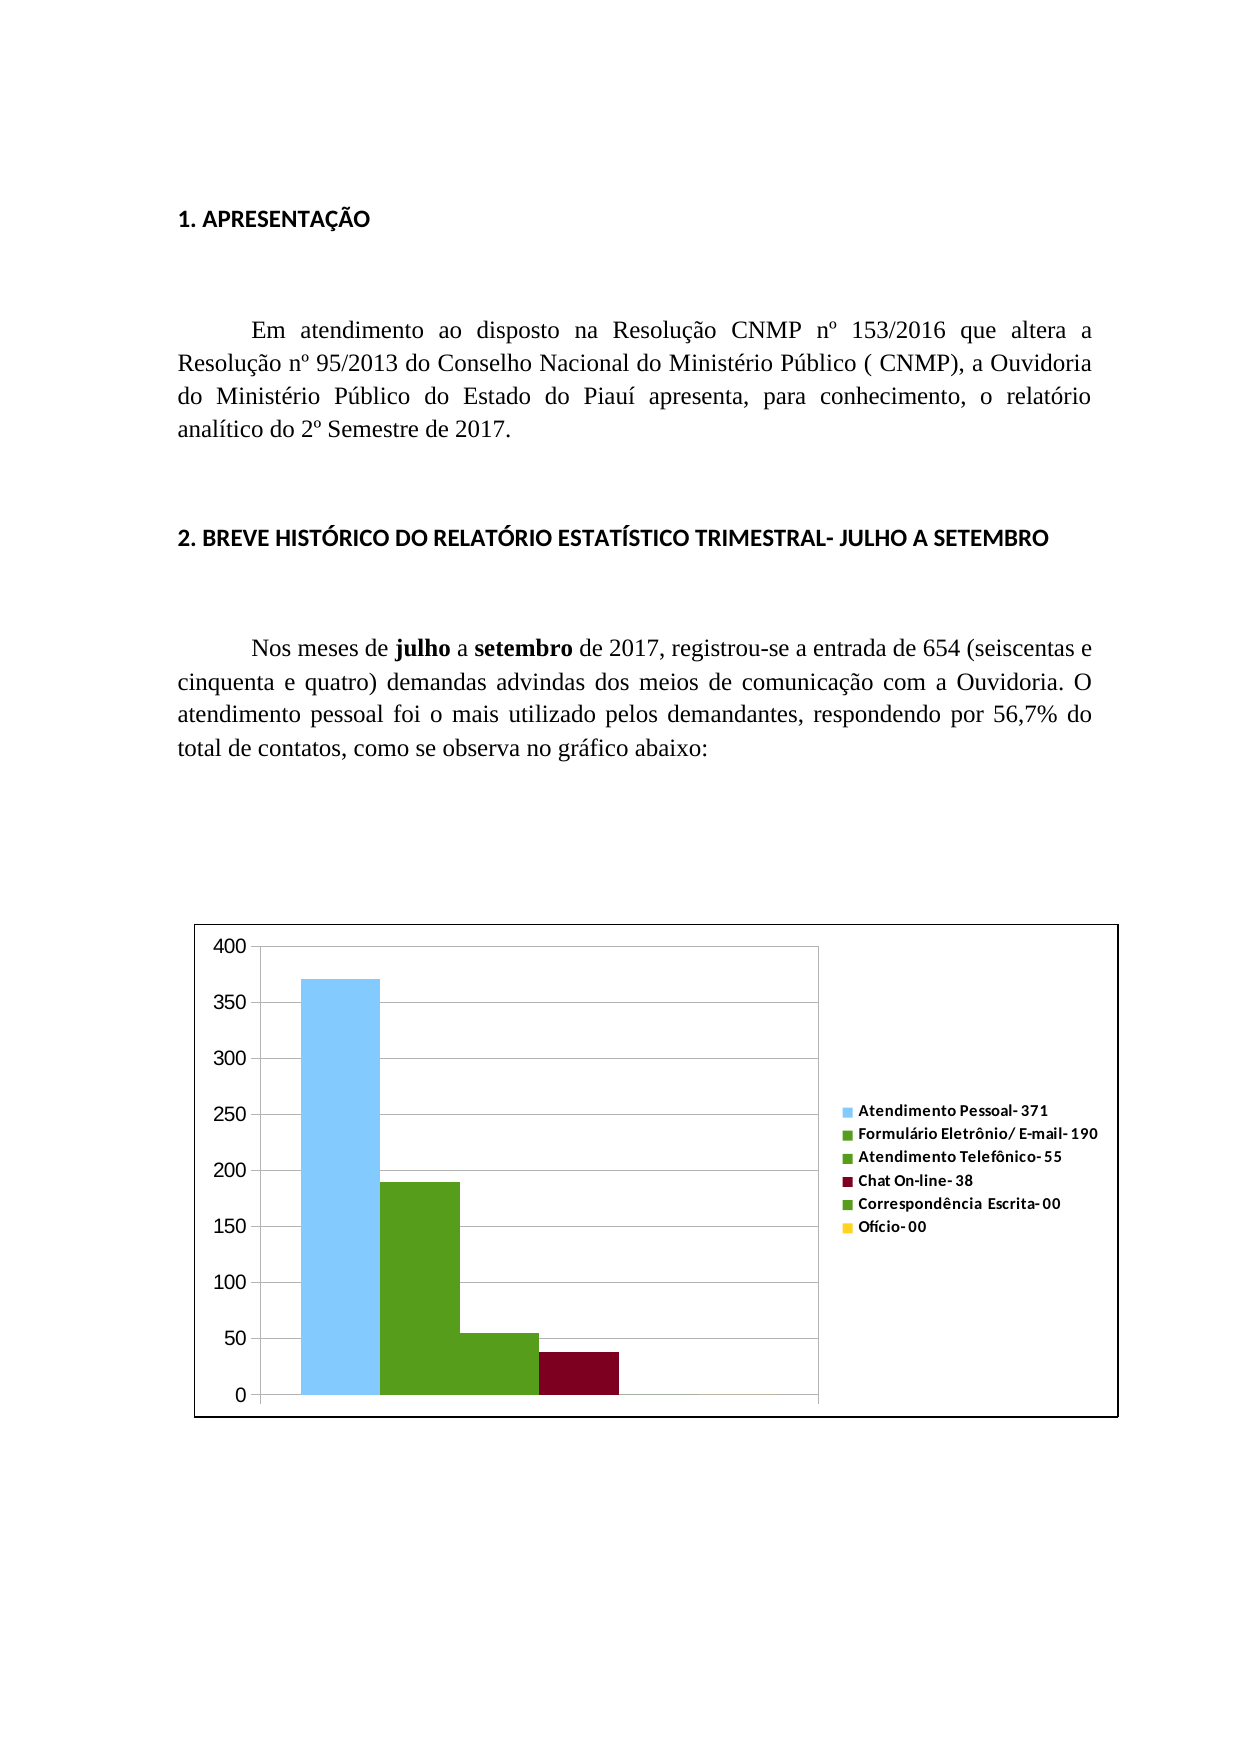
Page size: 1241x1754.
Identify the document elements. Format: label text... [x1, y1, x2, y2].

text Nos meses de julho a setembro de 2017, registrou-se a entrada de 654 (seiscentas e cinquenta e quatro) demandas advindas dos meios de comunicação com a Ouvidoria. O atendimento pessoal foi o mais utilizado pelos demandantes, respondendo por 56,7% do total de contatos, como se observa no gráfico abaixo: [177, 633, 1093, 761]
text 2. BREVE HISTÓRICO DO RELATÓRIO ESTATÍSTICO TRIMESTRAL- JULHO A SETEMBRO [177, 522, 1093, 552]
text Em atendimento ao disposto na Resolução CNMP nº 153/2016 que altera a Resolução nº 95/2013 do Conselho Nacional do Ministério Público ( CNMP), a Ouvidoria do Ministério Público do Estado do Piauí apresenta, para conhecimento, o relatório analítico do 2º Semestre de 2017. [177, 315, 1093, 443]
list 1. APRESENTAÇÃO [177, 203, 1093, 234]
